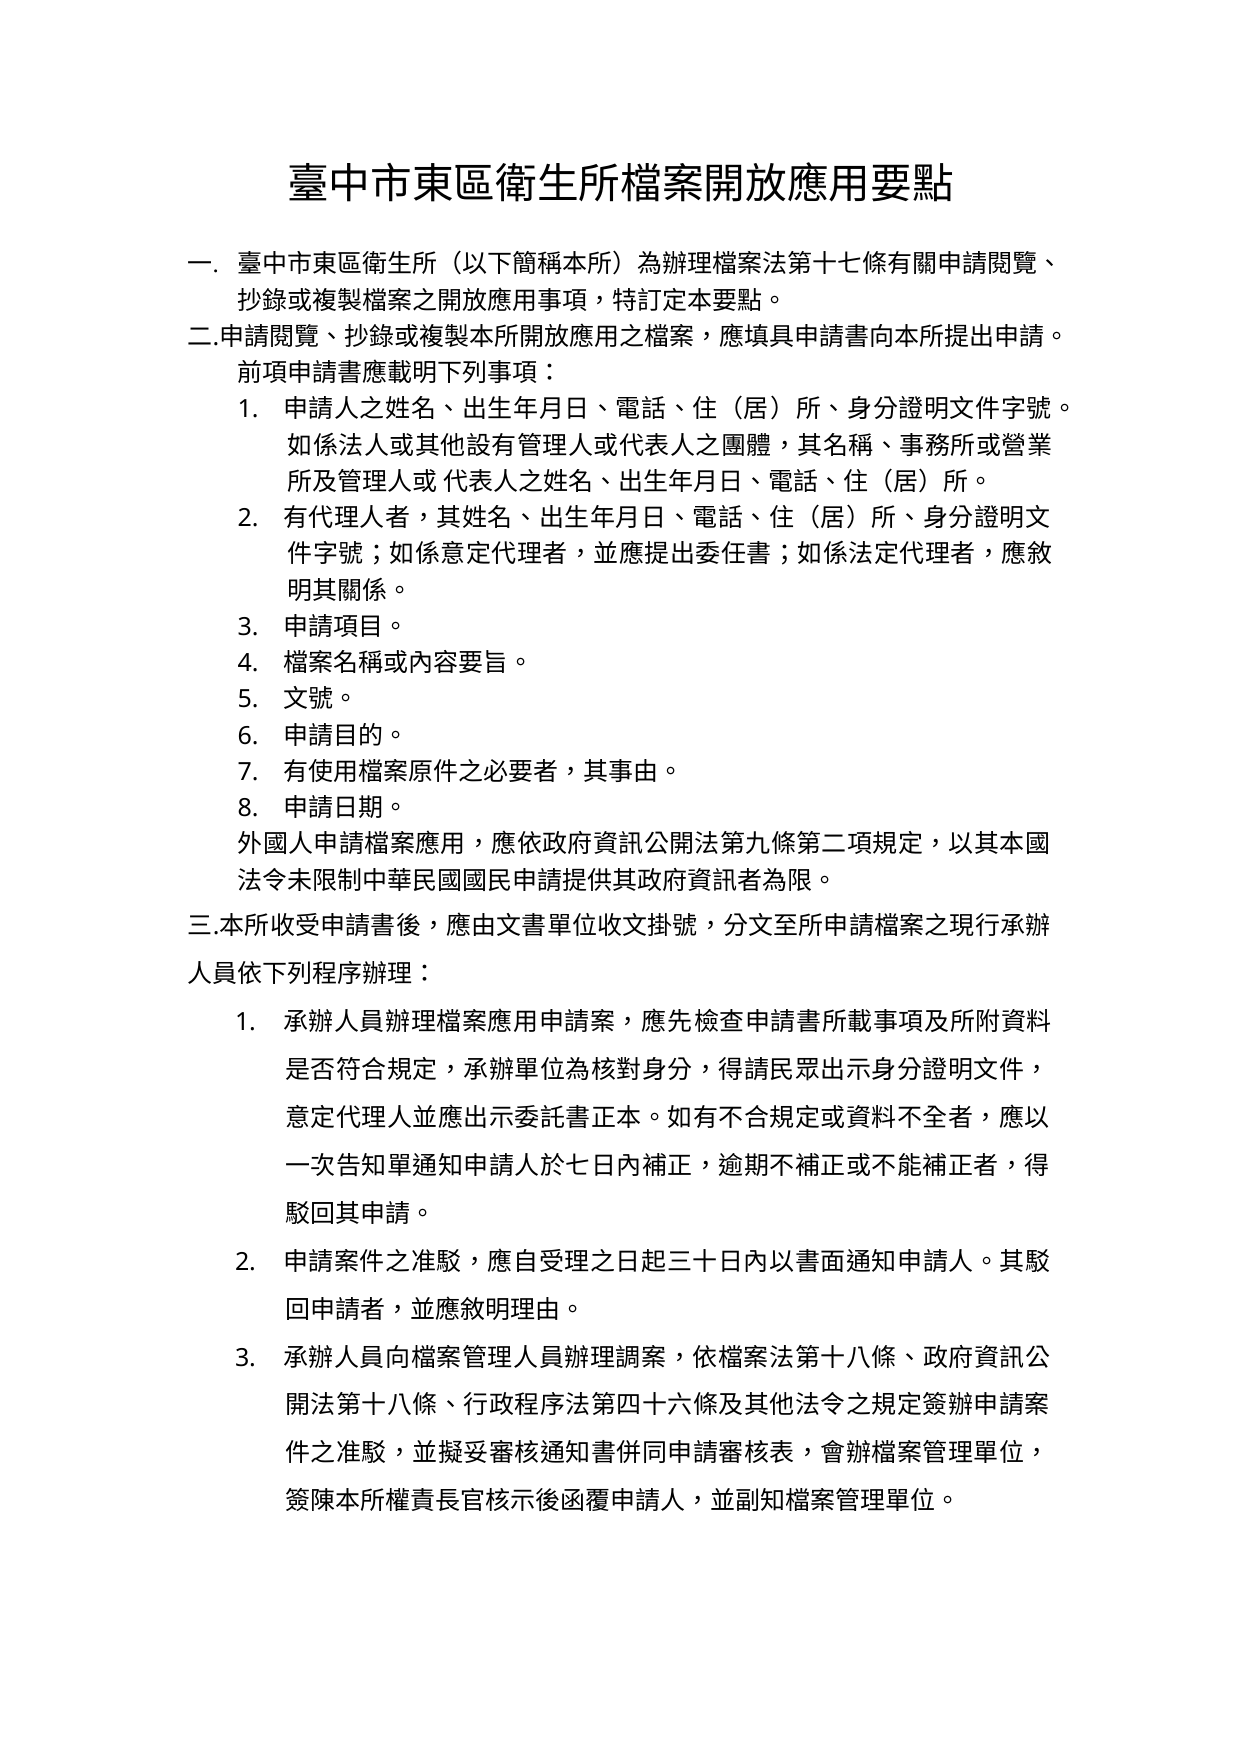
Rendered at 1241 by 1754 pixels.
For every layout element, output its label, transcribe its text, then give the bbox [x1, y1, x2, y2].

list 三.本所收受申請書後，應由文書單位收文掛號，分文至所申請檔案之現行承辦 人員依下列程序辦理： [187, 896, 1053, 992]
list 承辦人員辦理檔案應用申請案，應先檢查申請書所載事項及所附資料是否符合規定，承辦單位為核對身分，得請民眾出示身分證明文件，意定代理人並應出示委託書正本。如有不合規定或資料不全者，應以一次告知單通知申請人於七日內補正，逾期不補正或不能補正者，得駁回其申請。 [235, 992, 1053, 1232]
list 承辦人員向檔案管理人員辦理調案，依檔案法第十八條、政府資訊公開法第十八條、行政程序法第四十六條及其他法令之規定簽辦申請案件之准駁，並擬妥審核通知書併同申請審核表，會辦檔案管理單位，簽陳本所權責長官核示後函覆申請人，並副知檔案管理單位。 [235, 1328, 1053, 1519]
list 外國人申請檔案應用，應依政府資訊公開法第九條第二項規定，以其本國法令未限制中華民國國民申請提供其政府資訊者為限。 [237, 824, 1053, 896]
list 有代理人者，其姓名、出生年月日、電話、住（居）所、身分證明文件字號；如係意定代理者，並應提出委任書；如係法定代理者，應敘明其關係。 [237, 498, 1053, 606]
text 臺中市東區衛生所檔案開放應用要點 [187, 150, 1053, 210]
list 前項申請書應載明下列事項： [237, 353, 1053, 389]
list 申請人之姓名、出生年月日、電話、住（居）所、身分證明文件字號。如係法人或其他設有管理人或代表人之團體，其名稱、事務所或營業所及管理人或 代表人之姓名、出生年月日、電話、住（居）所。 [237, 389, 1053, 498]
list 申請日期。 [237, 788, 1053, 824]
list 文號。 [237, 679, 1053, 715]
list 申請目的。 [237, 715, 1053, 751]
list 檔案名稱或內容要旨。 [237, 643, 1053, 679]
list 二.申請閱覽、抄錄或複製本所開放應用之檔案，應填具申請書向本所提出申請。 [187, 316, 1053, 353]
list 申請項目。 [237, 606, 1053, 643]
list 臺中市東區衛生所（以下簡稱本所）為辦理檔案法第十七條有關申請閱覽、抄錄或複製檔案之開放應用事項，特訂定本要點。 [187, 244, 1053, 316]
list 申請案件之准駁，應自受理之日起三十日內以書面通知申請人。其駁回申請者，並應敘明理由。 [235, 1232, 1053, 1328]
list 有使用檔案原件之必要者，其事由。 [237, 751, 1053, 788]
